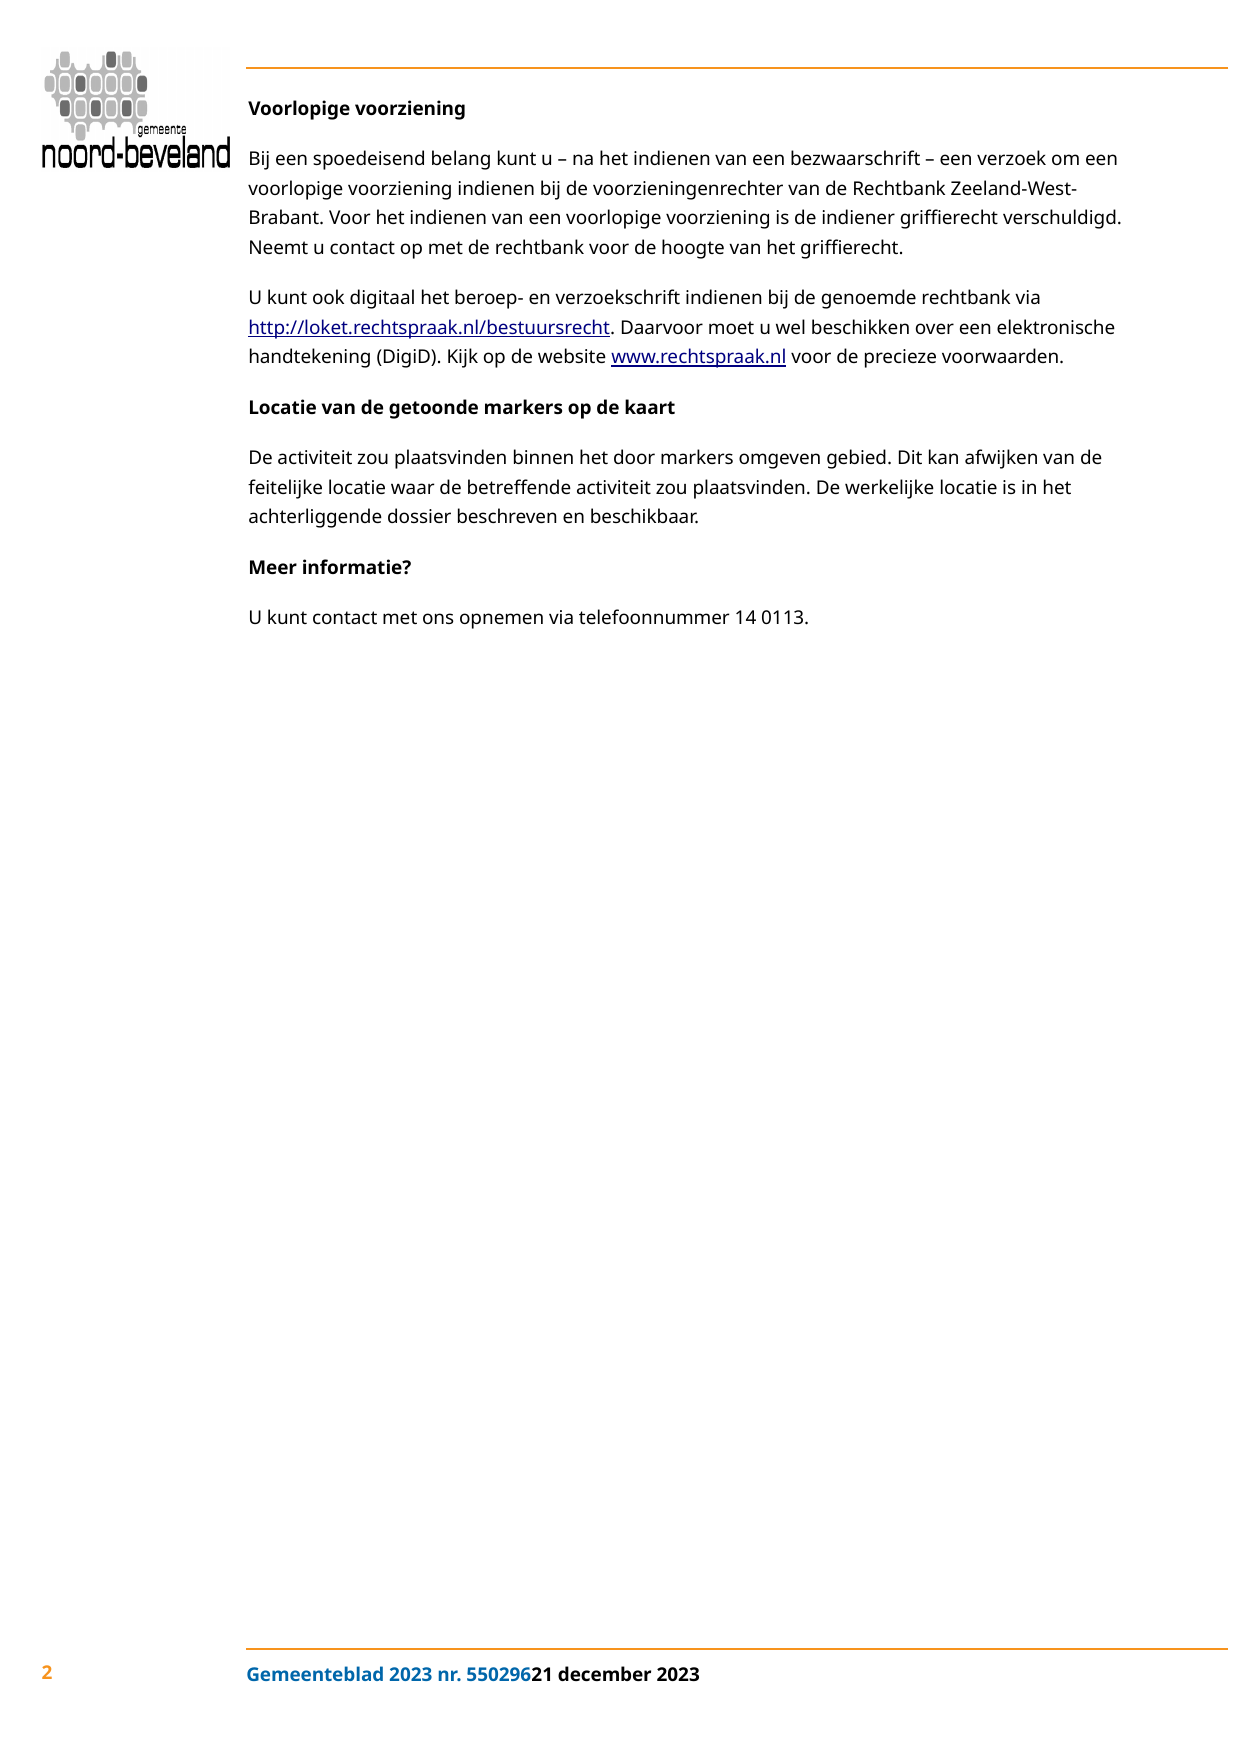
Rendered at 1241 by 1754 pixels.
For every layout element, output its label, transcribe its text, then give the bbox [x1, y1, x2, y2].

text Voorlopige voorziening [248, 95, 1152, 121]
text Bij een spoedeisend belang kunt u – na het indienen van een bezwaarschrift – een verzoek om een voorlopige voorziening indienen bij de voorzieningenrechter van de Rechtbank Zeeland-West-Brabant. Voor het indienen van een voorlopige voorziening is de indiener griffierecht verschuldigd. Neemt u contact op met de rechtbank voor de hoogte van het griffierecht. [248, 145, 1152, 260]
text Locatie van de getoonde markers op de kaart [248, 394, 1152, 420]
text Meer informatie? [248, 554, 1152, 580]
picture [41, 47, 231, 172]
text De activiteit zou plaatsvinden binnen het door markers omgeven gebied. Dit kan afwijken van de feitelijke locatie waar de betreffende activiteit zou plaatsvinden. De werkelijke locatie is in het achterliggende dossier beschreven en beschikbaar. [248, 444, 1152, 529]
text U kunt contact met ons opnemen via telefoonnummer 14 0113. [248, 604, 1152, 630]
text U kunt ook digitaal het beroep- en verzoekschrift indienen bij de genoemde rechtbank via http://loket.rechtspraak.nl/bestuursrecht. Daarvoor moet u wel beschikken over een elektronische handtekening (DigiD). Kijk op de website www.rechtspraak.nl voor de precieze voorwaarden. [248, 284, 1152, 369]
